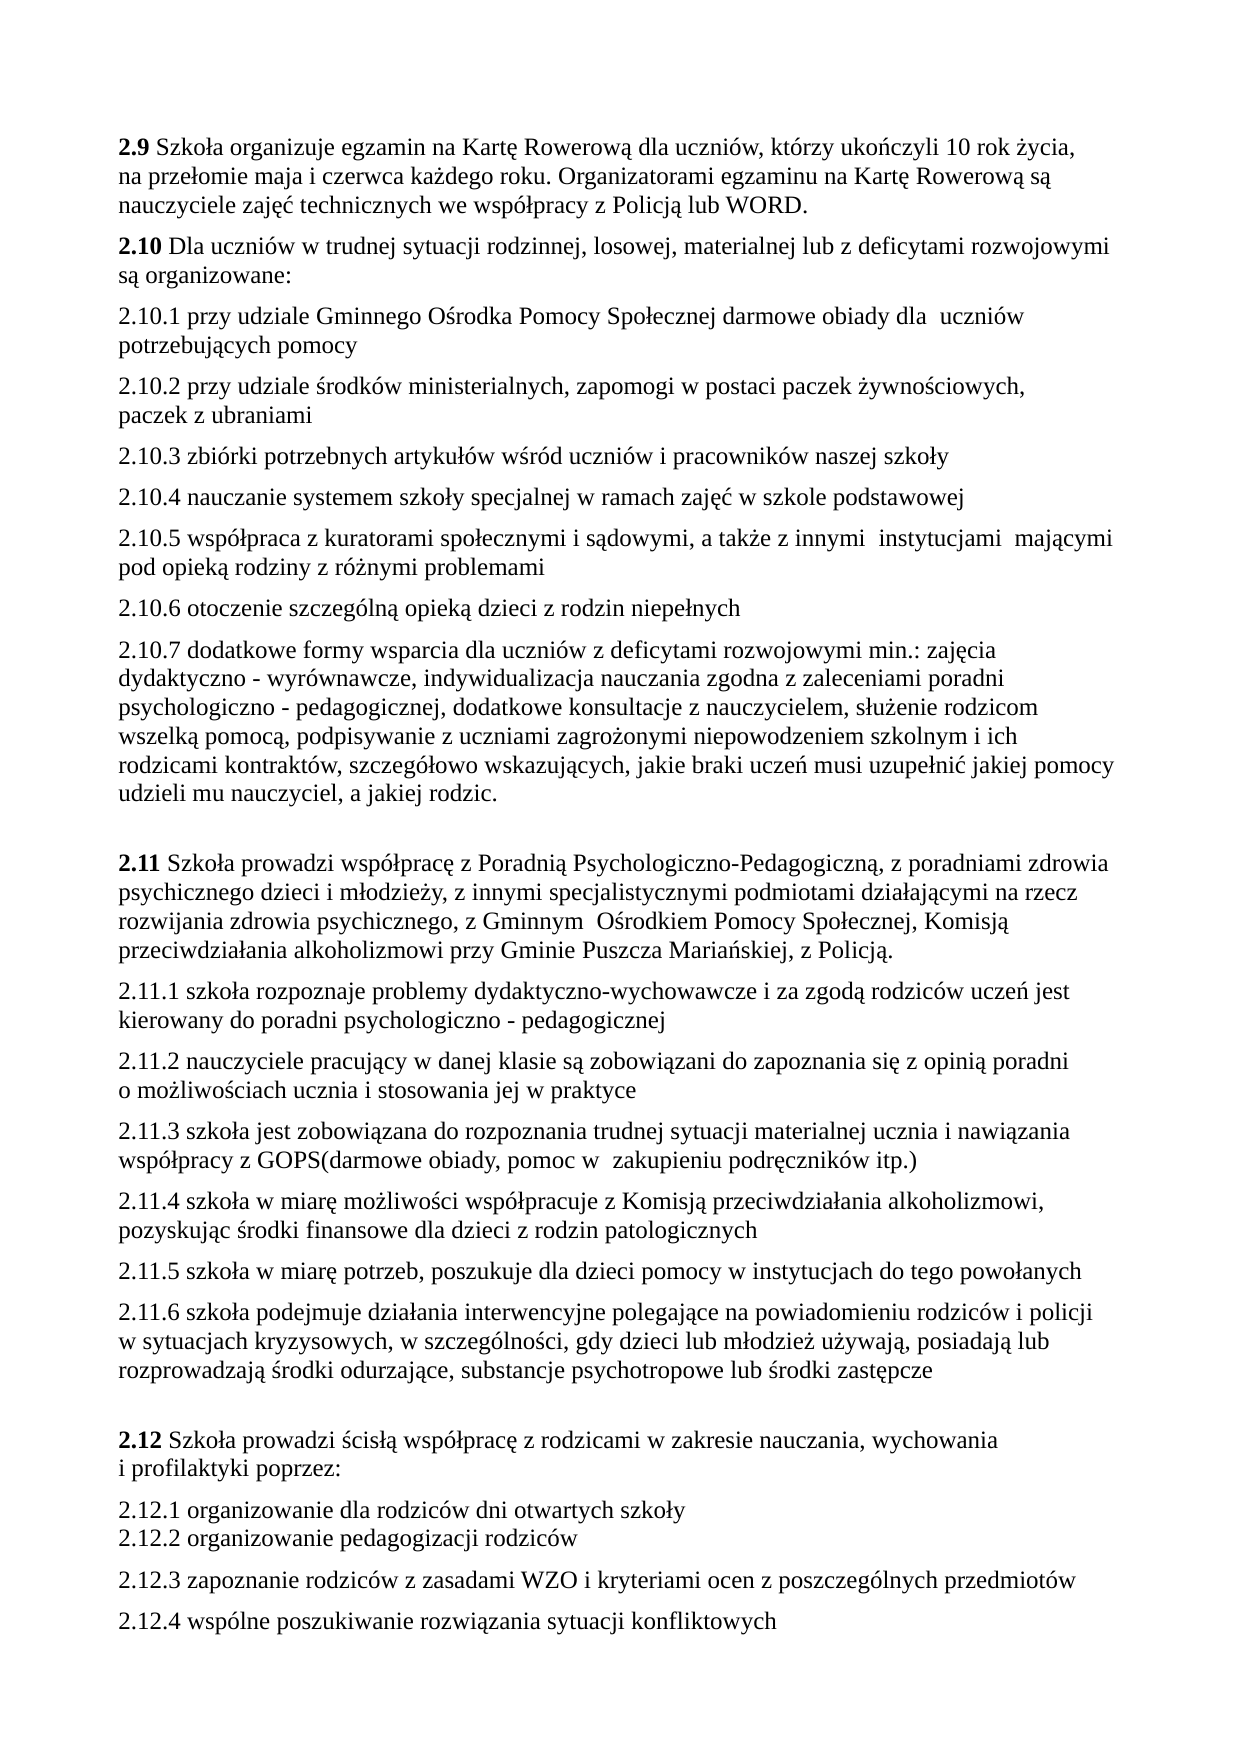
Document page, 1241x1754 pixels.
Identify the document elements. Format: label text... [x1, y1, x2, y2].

text 2.11.2 nauczyciele pracujący w danej klasie są zobowiązani do zapoznania się z opinią poradni o możliwościach ucznia i stosowania jej w praktyce [118, 1046, 1122, 1103]
text 2.12.4 wspólne poszukiwanie rozwiązania sytuacji konfliktowych [118, 1606, 1122, 1635]
text 2.11.5 szkoła w miarę potrzeb, poszukuje dla dzieci pomocy w instytucjach do tego powołanych [118, 1256, 1122, 1285]
text 2.10.3 zbiórki potrzebnych artykułów wśród uczniów i pracowników naszej szkoły [118, 441, 1122, 470]
text 2.11.6 szkoła podejmuje działania interwencyjne polegające na powiadomieniu rodziców i policji w sytuacjach kryzysowych, w szczególności, gdy dzieci lub młodzież używają, posiadają lub rozprowadzają środki odurzające, substancje psychotropowe lub środki zastępcze [118, 1297, 1122, 1412]
text 2.10 Dla uczniów w trudnej sytuacji rodzinnej, losowej, materialnej lub z deficytami rozwojowymi są organizowane: [118, 231, 1122, 288]
text 2.10.7 dodatkowe formy wsparcia dla uczniów z deficytami rozwojowymi min.: zajęcia dydaktyczno - wyrównawcze, indywidualizacja nauczania zgodna z zaleceniami poradni psychologiczno - pedagogicznej, dodatkowe konsultacje z nauczycielem, służenie rodzicom wszelką pomocą, podpisywanie z uczniami zagrożonymi niepowodzeniem szkolnym i ich rodzicami kontraktów, szczegółowo wskazujących, jakie braki uczeń musi uzupełnić jakiej pomocy udzieli mu nauczyciel, a jakiej rodzic. [118, 635, 1122, 836]
text 2.12.1 organizowanie dla rodziców dni otwartych szkoły 2.12.2 organizowanie pedagogizacji rodziców [118, 1495, 1122, 1552]
text 2.10.5 współpraca z kuratorami społecznymi i sądowymi, a także z innymi instytucjami mającymi pod opieką rodziny z różnymi problemami [118, 523, 1122, 581]
text 2.11.4 szkoła w miarę możliwości współpracuje z Komisją przeciwdziałania alkoholizmowi, pozyskując środki finansowe dla dzieci z rodzin patologicznych [118, 1186, 1122, 1243]
text 2.12 Szkoła prowadzi ścisłą współpracę z rodzicami w zakresie nauczania, wychowania i profilaktyki poprzez: [118, 1425, 1122, 1482]
text 2.10.4 nauczanie systemem szkoły specjalnej w ramach zajęć w szkole podstawowej [118, 482, 1122, 511]
text 2.11.3 szkoła jest zobowiązana do rozpoznania trudnej sytuacji materialnej ucznia i nawiązania współpracy z GOPS(darmowe obiady, pomoc w zakupieniu podręczników itp.) [118, 1116, 1122, 1173]
text 2.9 Szkoła organizuje egzamin na Kartę Rowerową dla uczniów, którzy ukończyli 10 rok życia, na przełomie maja i czerwca każdego roku. Organizatorami egzaminu na Kartę Rowerową są nauczyciele zajęć technicznych we współpracy z Policją lub WORD. [118, 132, 1122, 218]
text 2.10.6 otoczenie szczególną opieką dzieci z rodzin niepełnych [118, 593, 1122, 622]
text 2.10.1 przy udziale Gminnego Ośrodka Pomocy Społecznej darmowe obiady dla uczniów potrzebujących pomocy [118, 301, 1122, 358]
text 2.11 Szkoła prowadzi współpracę z Poradnią Psychologiczno-Pedagogiczną, z poradniami zdrowia psychicznego dzieci i młodzieży, z innymi specjalistycznymi podmiotami działającymi na rzecz rozwijania zdrowia psychicznego, z Gminnym Ośrodkiem Pomocy Społecznej, Komisją przeciwdziałania alkoholizmowi przy Gminie Puszcza Mariańskiej, z Policją. [118, 848, 1122, 963]
text 2.10.2 przy udziale środków ministerialnych, zapomogi w postaci paczek żywnościowych, paczek z ubraniami [118, 371, 1122, 428]
text 2.11.1 szkoła rozpoznaje problemy dydaktyczno-wychowawcze i za zgodą rodziców uczeń jest kierowany do poradni psychologiczno - pedagogicznej [118, 976, 1122, 1033]
text 2.12.3 zapoznanie rodziców z zasadami WZO i kryteriami ocen z poszczególnych przedmiotów [118, 1565, 1122, 1593]
